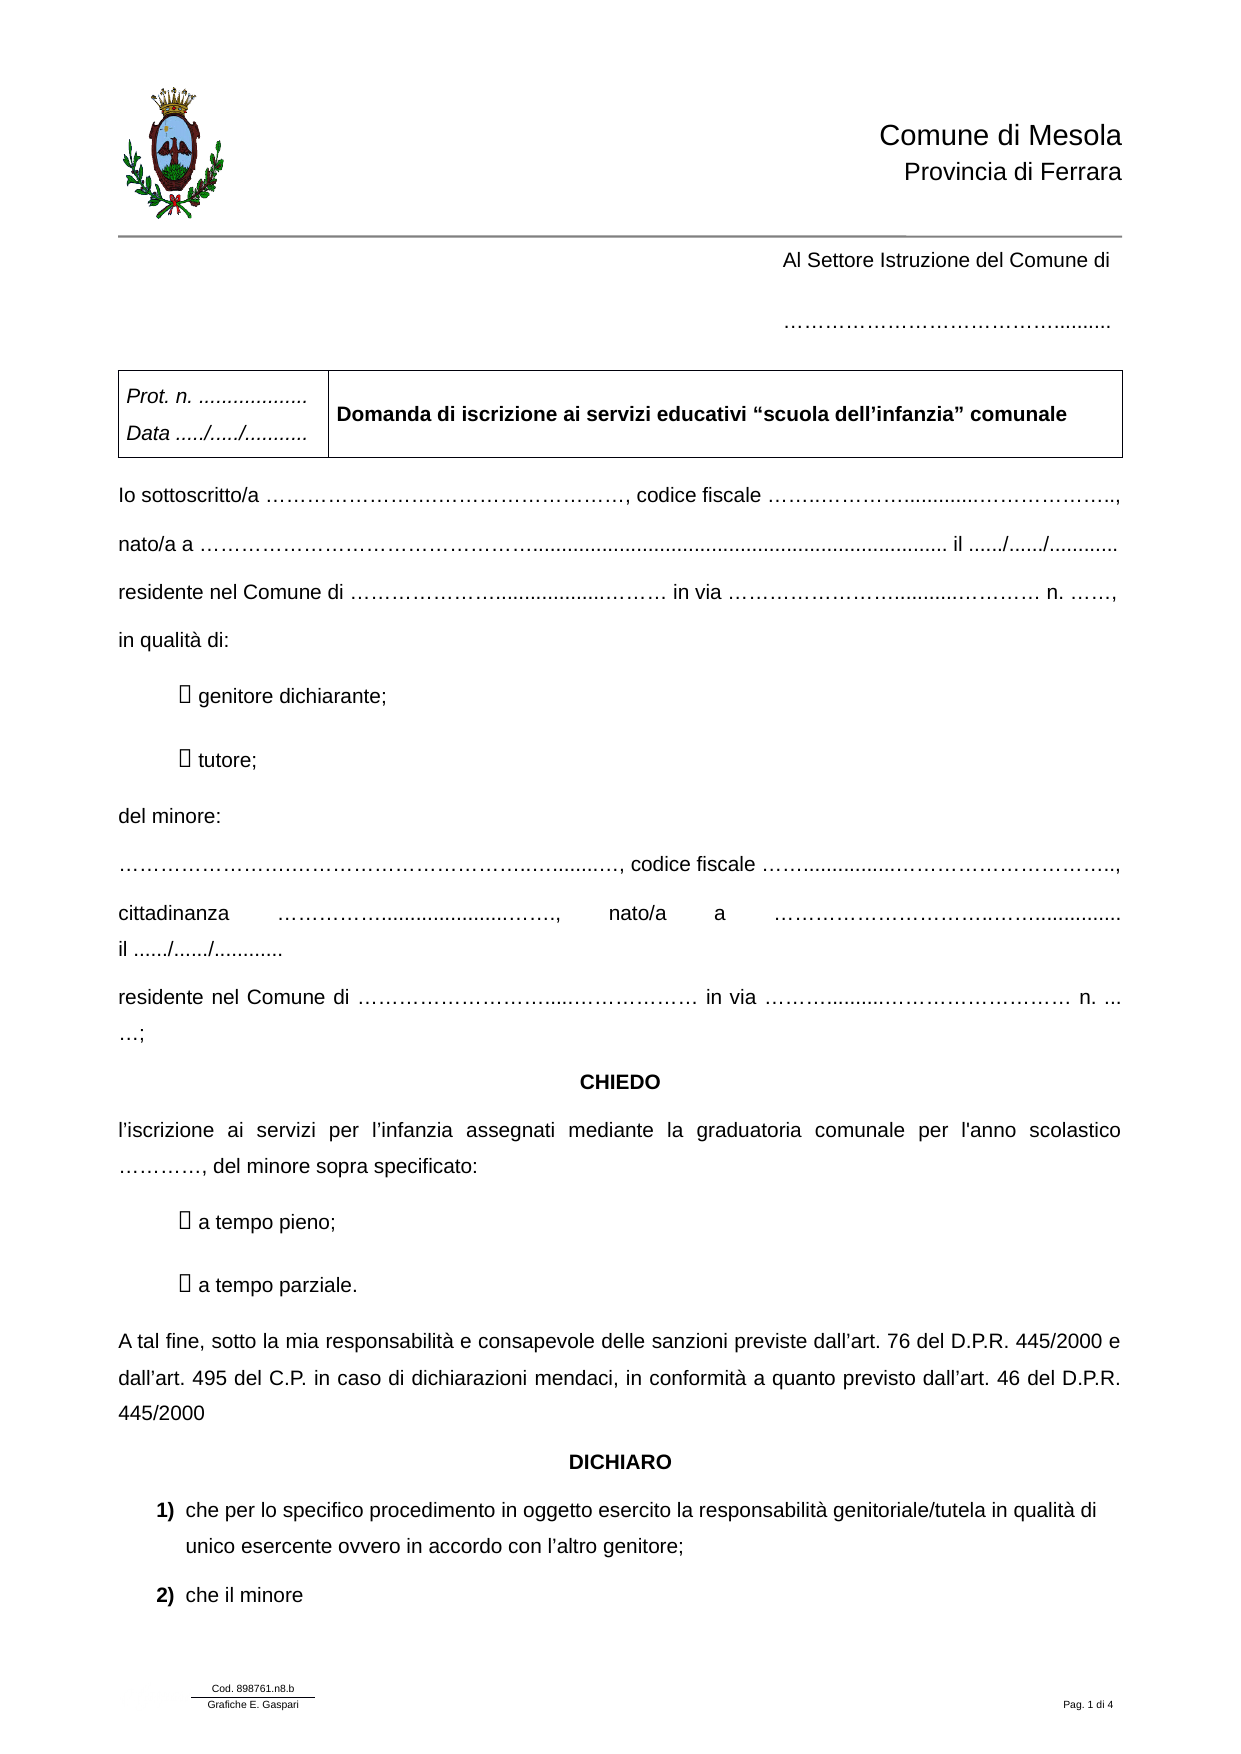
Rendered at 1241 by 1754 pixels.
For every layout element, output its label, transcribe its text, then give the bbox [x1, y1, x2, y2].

text Comune di Mesola [224, 118, 1122, 152]
text  genitore dichiarante; [177, 677, 1122, 711]
text A tal fine, sotto la mia responsabilità e consapevole delle sanzioni previste dall’art. 76 del D.P.R. 445/2000 e dall’art. 495 del C.P. in caso di dichiarazioni mendaci, in conformità a quanto previsto dall’art. 46 del D.P.R. 445/2000 [118, 1329, 1122, 1425]
list che per lo specifico procedimento in oggetto esercito la responsabilità genitoriale/tutela in qualità di unico esercente ovvero in accordo con l’altro genitore; [156, 1498, 1122, 1558]
text in qualità di: [118, 628, 1122, 652]
list che il minore [156, 1582, 1122, 1606]
text Provincia di Ferrara [224, 157, 1122, 185]
table_header Prot. n. ................... Data ...../...../........... [119, 371, 328, 457]
table_header Domanda di iscrizione ai servizi educativi “scuola dell’infanzia” comunale [329, 371, 1122, 457]
text nato/a a …………………………………………........................................................................ il ....../....../............ [118, 531, 1122, 555]
text  a tempo parziale. [177, 1266, 1122, 1300]
text Nell'elenco degli allegati [242, 213, 602, 235]
text del minore: [118, 804, 1122, 828]
text CHIEDO [118, 1069, 1122, 1093]
text DICHIARO [118, 1450, 1122, 1474]
text cittadinanza ……………......................……., nato/a a …………………………..……............... il ....../....../............ [118, 901, 1122, 961]
text residente nel Comune di ……………………….....……………… in via ………..........……………………… n. ...…; [118, 985, 1122, 1045]
text …………………….……………………………..…........…, codice fiscale ……................………………………….., [118, 852, 1122, 876]
text Io sottoscritto/a …………………….………………………, codice fiscale ……..………….............……………….., [118, 483, 1122, 507]
text Al Settore Istruzione del Comune di [118, 248, 1122, 272]
text ………………………………….......... [118, 309, 1122, 333]
text residente nel Comune di …………………...................……… in via ……………………...........………… n. ……, [118, 580, 1122, 604]
text  a tempo pieno; [177, 1202, 1122, 1236]
text l’iscrizione ai servizi per l’infanzia assegnati mediante la graduatoria comunale per l'anno scolastico …………, del minore sopra specificato: [118, 1118, 1122, 1178]
text  tutore; [177, 740, 1122, 774]
picture [122, 87, 224, 219]
